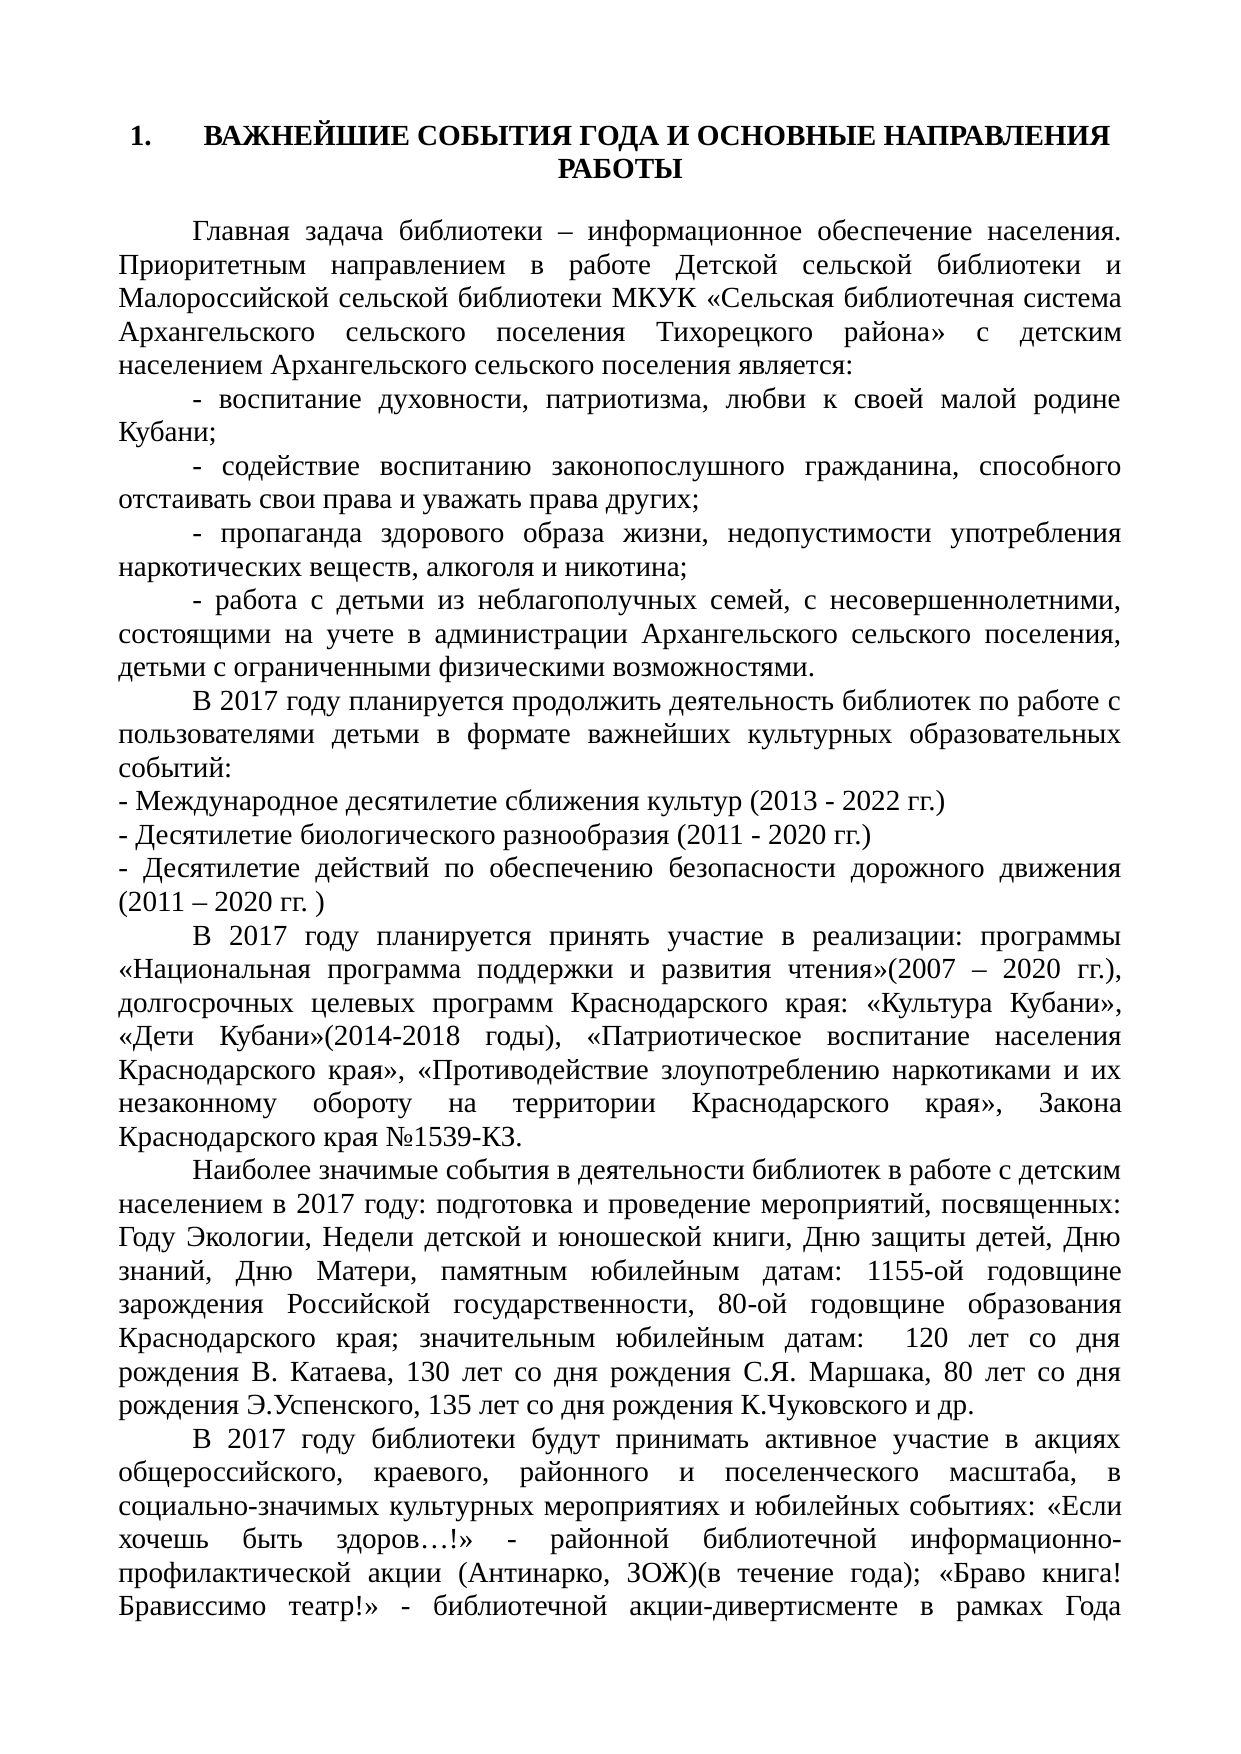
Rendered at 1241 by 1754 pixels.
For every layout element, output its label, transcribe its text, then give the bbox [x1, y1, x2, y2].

text Наиболее значимые события в деятельности библиотек в работе с детским населением в 2017 году: подготовка и проведение мероприятий, посвященных: Году Экологии, Недели детской и юношеской книги, Дню защиты детей, Дню знаний, Дню Матери, памятным юбилейным датам: 1155-ой годовщине зарождения Российской государственности, 80-ой годовщине образования Краснодарского края; значительным юбилейным датам: 120 лет со дня рождения В. Катаева, 130 лет со дня рождения С.Я. Маршака, 80 лет со дня рождения Э.Успенского, 135 лет со дня рождения К.Чуковского и др. [118, 1152, 1122, 1421]
text - Международное десятилетие сближения культур (2013 - 2022 гг.) [118, 783, 1122, 817]
text - воспитание духовности, патриотизма, любви к своей малой родине Кубани; [118, 381, 1122, 448]
text В 2017 году планируется продолжить деятельность библиотек по работе с пользователями детьми в формате важнейших культурных образовательных событий: [118, 683, 1122, 783]
text - Десятилетие действий по обеспечению безопасности дорожного движения (2011 – 2020 гг. ) [118, 851, 1122, 918]
text Главная задача библиотеки – информационное обеспечение населения. Приоритетным направлением в работе Детской сельской библиотеки и Малороссийской сельской библиотеки МКУК «Сельская библиотечная система Архангельского сельского поселения Тихорецкого района» с детским населением Архангельского сельского поселения является: [118, 213, 1122, 381]
text - Десятилетие биологического разнообразия (2011 - 2020 гг.) [118, 817, 1122, 851]
text В 2017 году библиотеки будут принимать активное участие в акциях общероссийского, краевого, районного и поселенческого масштаба, в социально-значимых культурных мероприятиях и юбилейных событиях: «Если хочешь быть здоров…!» - районной библиотечной информационно-профилактической акции (Антинарко, ЗОЖ)(в течение года); «Браво книга! Брависсимо театр!» - библиотечной акции-дивертисменте в рамках Года [118, 1421, 1122, 1622]
text В 2017 году планируется принять участие в реализации: программы «Национальная программа поддержки и развития чтения»(2007 – 2020 гг.), долгосрочных целевых программ Краснодарского края: «Культура Кубани», «Дети Кубани»(2014-2018 годы), «Патриотическое воспитание населения Краснодарского края», «Противодействие злоупотреблению наркотиками и их незаконному обороту на территории Краснодарского края», Закона Краснодарского края №1539-КЗ. [118, 918, 1122, 1152]
text 1. ВАЖНЕЙШИЕ СОБЫТИЯ ГОДА И ОСНОВНЫЕ НАПРАВЛЕНИЯ РАБОТЫ [118, 118, 1122, 185]
text - содействие воспитанию законопослушного гражданина, способного отстаивать свои права и уважать права других; [118, 448, 1122, 515]
text - работа с детьми из неблагополучных семей, с несовершеннолетними, состоящими на учете в администрации Архангельского сельского поселения, детьми с ограниченными физическими возможностями. [118, 582, 1122, 683]
text - пропаганда здорового образа жизни, недопустимости употребления наркотических веществ, алкоголя и никотина; [118, 515, 1122, 582]
